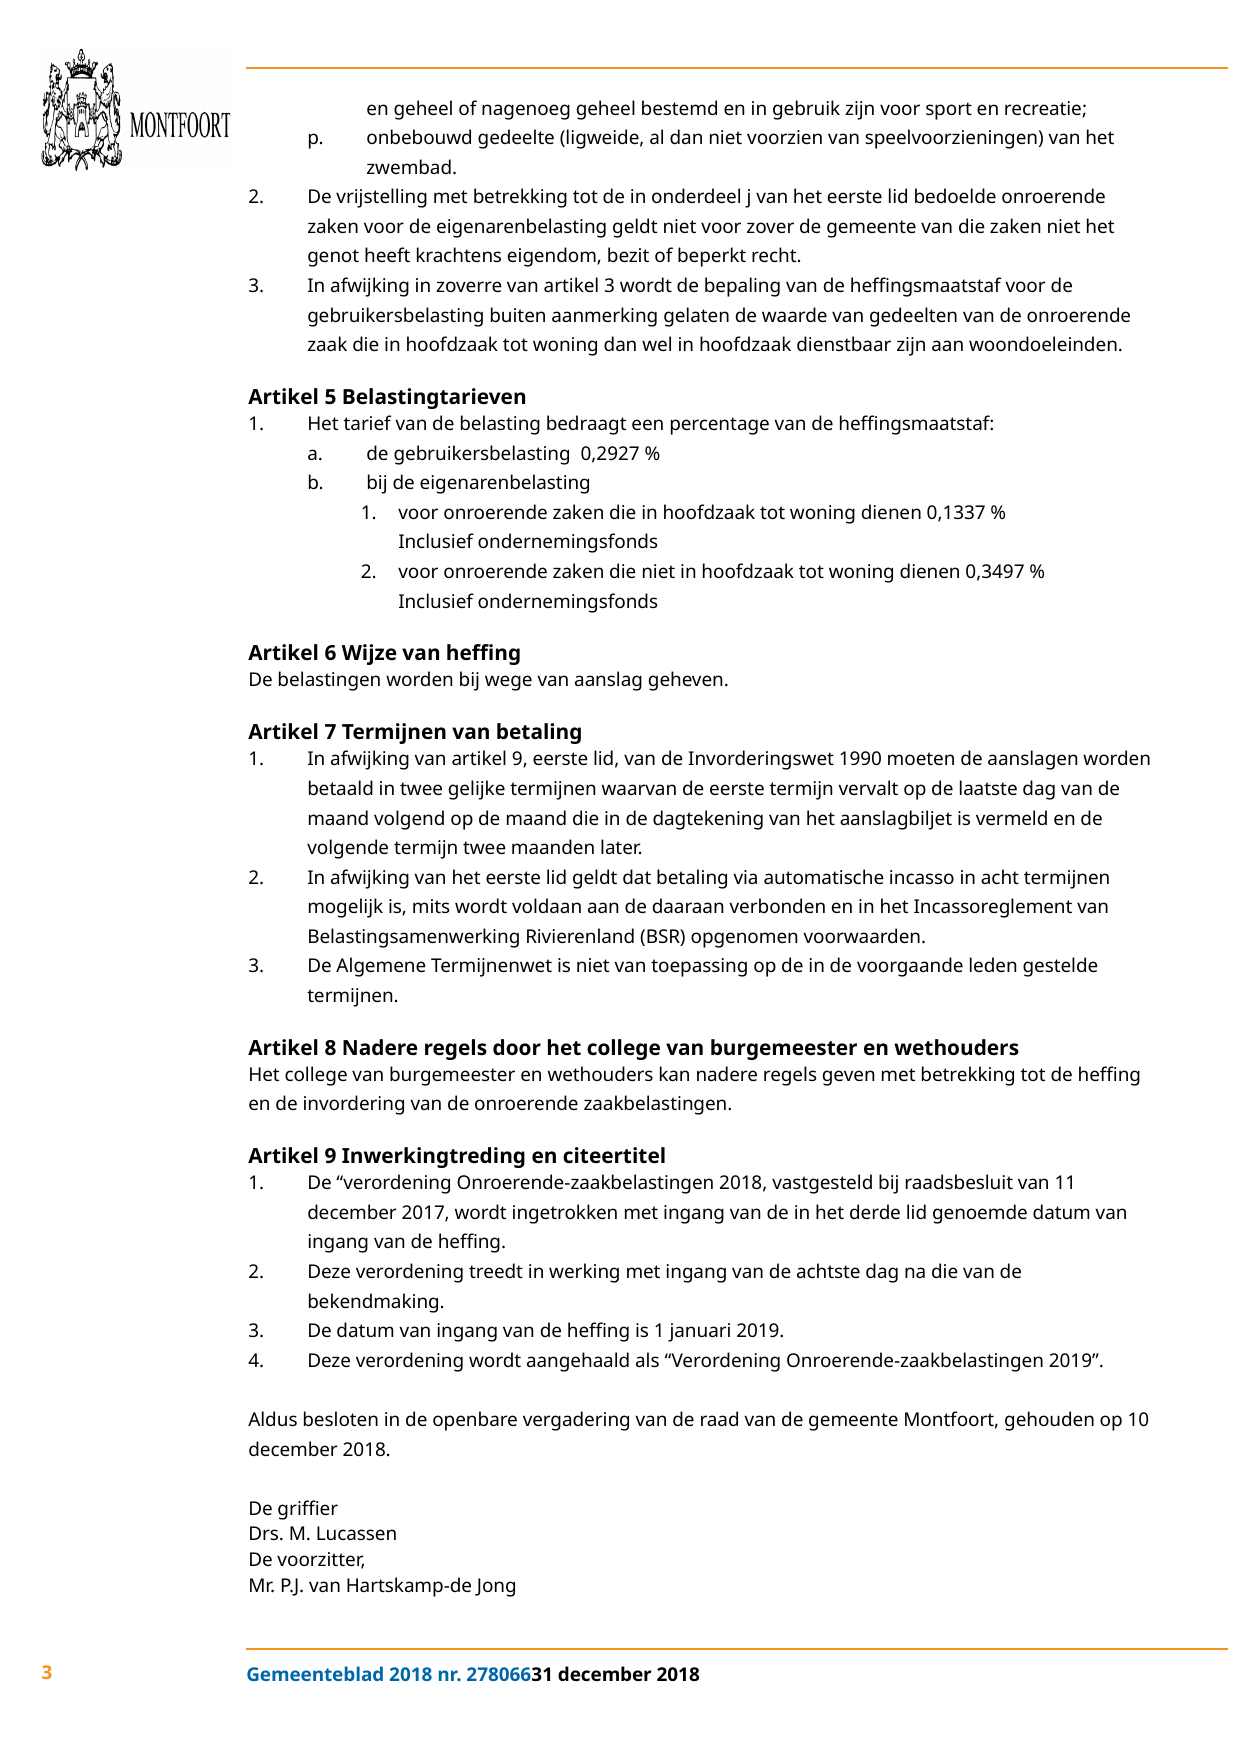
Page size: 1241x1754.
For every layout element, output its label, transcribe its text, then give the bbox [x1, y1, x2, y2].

list In afwijking van het eerste lid geldt dat betaling via automatische incasso in acht termijnen mogelijk is, mits wordt voldaan aan de daaraan verbonden en in het Incassoreglement van Belastingsamenwerking Rivierenland (BSR) opgenomen voorwaarden. [248, 864, 1152, 949]
list Deze verordening wordt aangehaald als “Verordening Onroerende-zaakbelastingen 2019”. [248, 1347, 1152, 1373]
text Artikel 7 Termijnen van betaling [248, 717, 1152, 746]
list Deze verordening treedt in werking met ingang van de achtste dag na die van de bekendmaking. [248, 1258, 1152, 1313]
text De voorzitter, [248, 1546, 1152, 1572]
list De Algemene Termijnenwet is niet van toepassing op de in de voorgaande leden gestelde termijnen. [248, 953, 1152, 1008]
list De datum van ingang van de heffing is 1 januari 2019. [248, 1317, 1152, 1343]
picture [41, 47, 231, 172]
list In afwijking van artikel 9, eerste lid, van de Invorderingswet 1990 moeten de aanslagen worden betaald in twee gelijke termijnen waarvan de eerste termijn vervalt op de laatste dag van de maand volgend op de maand die in de dagtekening van het aanslagbiljet is vermeld en de volgende termijn twee maanden later. [248, 746, 1152, 860]
text Artikel 8 Nadere regels door het college van burgemeester en wethouders [248, 1033, 1152, 1061]
list de gebruikersbelasting 0,2927 % [307, 440, 1152, 466]
list en geheel of nagenoeg geheel bestemd en in gebruik zijn voor sport en recreatie; [307, 95, 1152, 121]
text De belastingen worden bij wege van aanslag geheven. [248, 667, 1152, 692]
text Drs. M. Lucassen [248, 1521, 1152, 1546]
text Artikel 5 Belastingtarieven [248, 382, 1152, 410]
text Aldus besloten in de openbare vergadering van de raad van de gemeente Montfoort, gehouden op 10 december 2018. [248, 1406, 1152, 1461]
list voor onroerende zaken die in hoofdzaak tot woning dienen 0,1337 % [361, 499, 1152, 525]
list bij de eigenarenbelasting [307, 469, 1152, 495]
list voor onroerende zaken die niet in hoofdzaak tot woning dienen 0,3497 % [361, 558, 1152, 584]
list Inclusief ondernemingsfonds [361, 588, 1152, 613]
text Het college van burgemeester en wethouders kan nadere regels geven met betrekking tot de heffing en de invordering van de onroerende zaakbelastingen. [248, 1061, 1152, 1116]
list Het tarief van de belasting bedraagt een percentage van de heffingsmaatstaf: [248, 410, 1152, 436]
text Artikel 6 Wijze van heffing [248, 638, 1152, 667]
list De vrijstelling met betrekking tot de in onderdeel j van het eerste lid bedoelde onroerende zaken voor de eigenarenbelasting geldt niet voor zover de gemeente van die zaken niet het genot heeft krachtens eigendom, bezit of beperkt recht. [248, 183, 1152, 268]
list onbebouwd gedeelte (ligweide, al dan niet voorzien van speelvoorzieningen) van het zwembad. [307, 124, 1152, 180]
list In afwijking in zoverre van artikel 3 wordt de bepaling van de heffingsmaatstaf voor de gebruikersbelasting buiten aanmerking gelaten de waarde van gedeelten van de onroerende zaak die in hoofdzaak tot woning dan wel in hoofdzaak dienstbaar zijn aan woondoeleinden. [248, 272, 1152, 357]
text De griffier [248, 1495, 1152, 1521]
list Inclusief ondernemingsfonds [361, 529, 1152, 554]
list De “verordening Onroerende-zaakbelastingen 2018, vastgesteld bij raadsbesluit van 11 december 2017, wordt ingetrokken met ingang van de in het derde lid genoemde datum van ingang van de heffing. [248, 1169, 1152, 1254]
text Mr. P.J. van Hartskamp-de Jong [248, 1572, 1152, 1598]
text Artikel 9 Inwerkingtreding en citeertitel [248, 1141, 1152, 1169]
